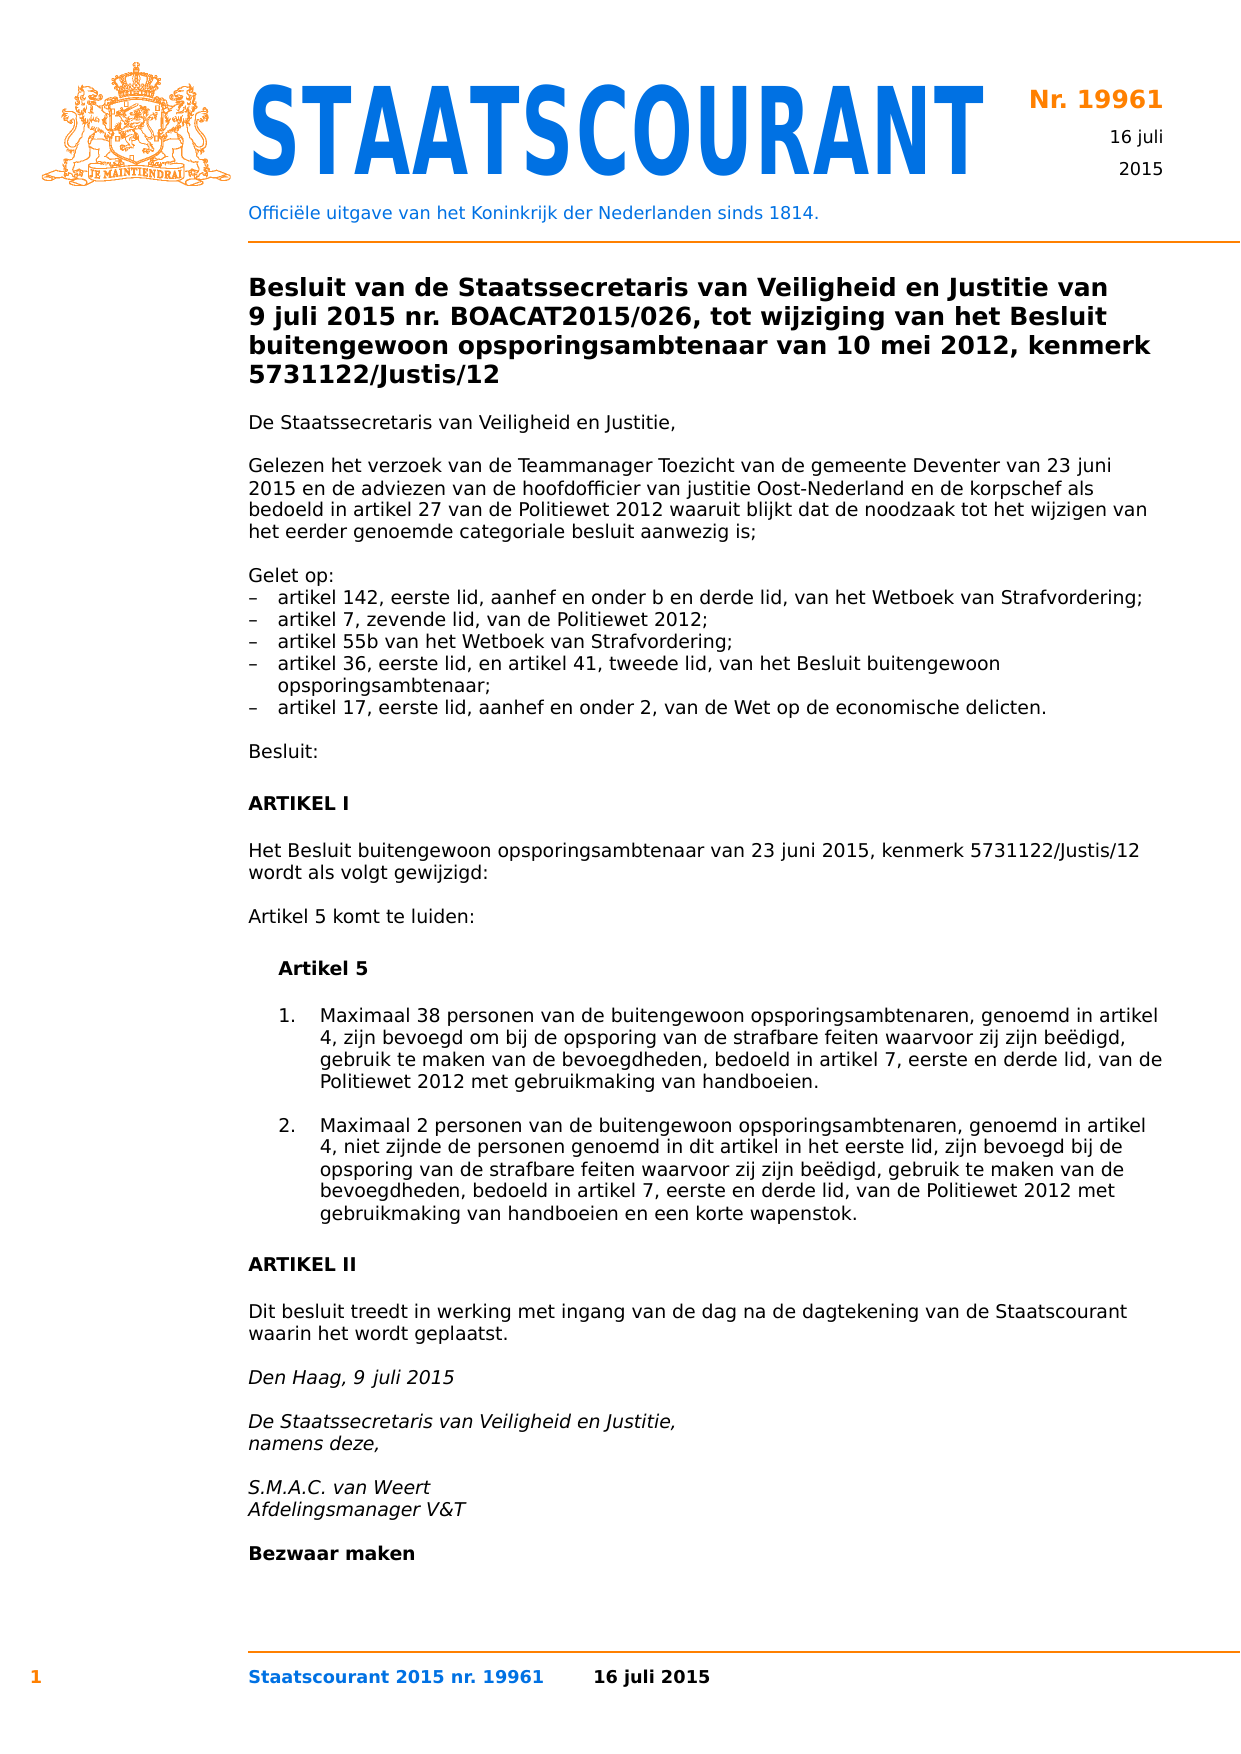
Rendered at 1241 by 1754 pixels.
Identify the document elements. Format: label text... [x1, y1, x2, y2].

subtitle Besluit van de Staatssecretaris van Veiligheid en Justitie van 9 juli 2015 nr. BOACAT2015/026, tot wijziging van het Besluit buitengewoon opsporingsambtenaar van 10 mei 2012, kenmerk 5731122/Justis/12 [248, 273, 1163, 390]
table_cell 2015 [998, 153, 1240, 203]
subtitle ARTIKEL I [248, 793, 1163, 815]
table_cell 16 juli [998, 121, 1240, 153]
text De Staatssecretaris van Veiligheid en Justitie, namens deze, S.M.A.C. van Weert Afdelingsmanager V&T [248, 1411, 1163, 1521]
text Gelet op: [248, 565, 1163, 587]
text – artikel 36, eerste lid, en artikel 41, tweede lid, van het Besluit buitengewoon opsporingsambtenaar; [248, 653, 1163, 697]
table_header [25, 62, 248, 241]
text – artikel 55b van het Wetboek van Strafvordering; [248, 631, 1163, 653]
table_cell Officiële uitgave van het Koninkrijk der Nederlanden sinds 1814. [248, 203, 1240, 241]
picture [41, 62, 231, 186]
text Gelezen het verzoek van de Teammanager Toezicht van de gemeente Deventer van 23 juni 2015 en de adviezen van de hoofdofficier van justitie Oost-Nederland en de korpschef als bedoeld in artikel 27 van de Politiewet 2012 waaruit blijkt dat de noodzaak tot het wijzigen van het eerder genoemde categoriale besluit aanwezig is; [248, 455, 1163, 543]
subtitle Artikel 5 [278, 958, 1163, 980]
subtitle ARTIKEL II [248, 1254, 1163, 1276]
text Bezwaar maken [248, 1543, 1163, 1565]
text 2. Maximaal 2 personen van de buitengewoon opsporingsambtenaren, genoemd in artikel 4, niet zijnde de personen genoemd in dit artikel in het eerste lid, zijn bevoegd bij de opsporing van de strafbare feiten waarvoor zij zijn beëdigd, gebruik te maken van de bevoegdheden, bedoeld in artikel 7, eerste en derde lid, van de Politiewet 2012 met gebruikmaking van handboeien en een korte wapenstok. [278, 1114, 1163, 1224]
text – artikel 142, eerste lid, aanhef en onder b en derde lid, van het Wetboek van Strafvordering; [248, 587, 1163, 609]
text De Staatssecretaris van Veiligheid en Justitie, [248, 412, 1163, 433]
text Besluit: [248, 741, 1163, 763]
table_header Nr. 19961 [998, 62, 1240, 121]
text 1. Maximaal 38 personen van de buitengewoon opsporingsambtenaren, genoemd in artikel 4, zijn bevoegd om bij de opsporing van de strafbare feiten waarvoor zij zijn beëdigd, gebruik te maken van de bevoegdheden, bedoeld in artikel 7, eerste en derde lid, van de Politiewet 2012 met gebruikmaking van handboeien. [278, 1005, 1163, 1093]
text Dit besluit treedt in werking met ingang van de dag na de dagtekening van de Staatscourant waarin het wordt geplaatst. [248, 1301, 1163, 1345]
text – artikel 7, zevende lid, van de Politiewet 2012; [248, 609, 1163, 631]
text Artikel 5 komt te luiden: [248, 906, 1163, 928]
text – artikel 17, eerste lid, aanhef en onder 2, van de Wet op de economische delicten. [248, 697, 1163, 719]
text Den Haag, 9 juli 2015 [248, 1367, 1163, 1389]
table_header STAATSCOURANT [248, 62, 998, 203]
text Het Besluit buitengewoon opsporingsambtenaar van 23 juni 2015, kenmerk 5731122/Justis/12 wordt als volgt gewijzigd: [248, 840, 1163, 884]
